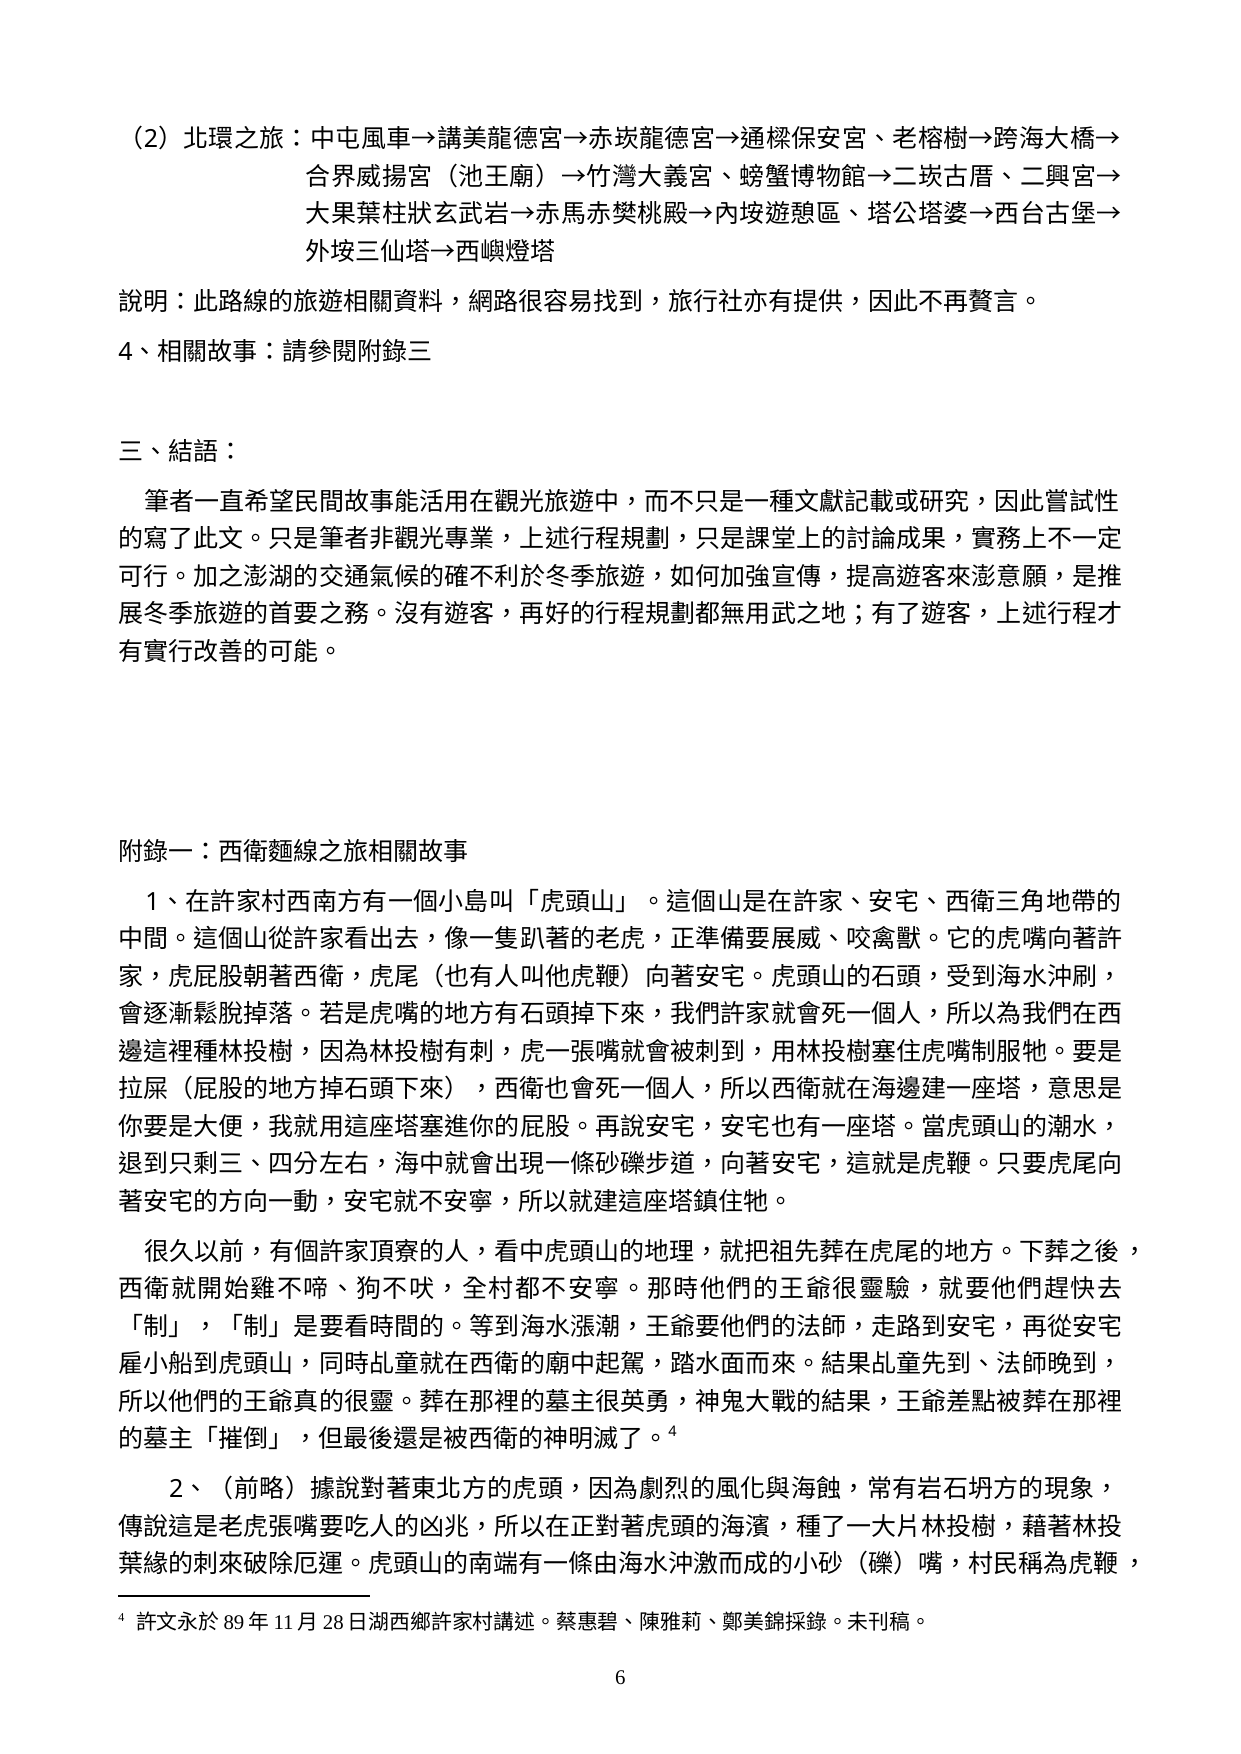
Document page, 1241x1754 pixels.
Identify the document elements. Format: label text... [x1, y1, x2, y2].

text 筆者一直希望民間故事能活用在觀光旅遊中，而不只是一種文獻記載或研究，因此嘗試性的寫了此文。只是筆者非觀光專業，上述行程規劃，只是課堂上的討論成果，實務上不一定可行。加之澎湖的交通氣候的確不利於冬季旅遊，如何加強宣傳，提高遊客來澎意願，是推展冬季旅遊的首要之務。沒有遊客，再好的行程規劃都無用武之地；有了遊客，上述行程才有實行改善的可能。 [118, 481, 1122, 668]
text 4、相關故事：請參閱附錄三 [118, 331, 1122, 368]
text 很久以前，有個許家頂寮的人，看中虎頭山的地理，就把祖先葬在虎尾的地方。下葬之後，西衛就開始雞不啼、狗不吠，全村都不安寧。那時他們的王爺很靈驗，就要他們趕快去「制」，「制」是要看時間的。等到海水漲潮，王爺要他們的法師，走路到安宅，再從安宅雇小船到虎頭山，同時乩童就在西衛的廟中起駕，踏水面而來。結果乩童先到、法師晚到，所以他們的王爺真的很靈。葬在那裡的墓主很英勇，神鬼大戰的結果，王爺差點被葬在那裡的墓主「摧倒」，但最後還是被西衛的神明滅了。 [118, 1231, 1122, 1456]
text （2）北環之旅：中屯風車→講美龍德宮→赤崁龍德宮→通樑保安宮、老榕樹→跨海大橋→合界威揚宮（池王廟）→竹灣大義宮、螃蟹博物館→二崁古厝、二興宮→大果葉柱狀玄武岩→赤馬赤樊桃殿→內垵遊憩區、塔公塔婆→西台古堡→外垵三仙塔→西嶼燈塔 [118, 118, 1122, 268]
text 1、在許家村西南方有一個小島叫「虎頭山」。這個山是在許家、安宅、西衛三角地帶的中間。這個山從許家看出去，像一隻趴著的老虎，正準備要展威、咬禽獸。它的虎嘴向著許家，虎屁股朝著西衛，虎尾（也有人叫他虎鞭）向著安宅。虎頭山的石頭，受到海水沖刷，會逐漸鬆脫掉落。若是虎嘴的地方有石頭掉下來，我們許家就會死一個人，所以為我們在西邊這裡種林投樹，因為林投樹有刺，虎一張嘴就會被刺到，用林投樹塞住虎嘴制服牠。要是拉屎（屁股的地方掉石頭下來），西衛也會死一個人，所以西衛就在海邊建一座塔，意思是你要是大便，我就用這座塔塞進你的屁股。再說安宅，安宅也有一座塔。當虎頭山的潮水，退到只剩三、四分左右，海中就會出現一條砂礫步道，向著安宅，這就是虎鞭。只要虎尾向著安宅的方向一動，安宅就不安寧，所以就建這座塔鎮住牠。 [118, 881, 1122, 1218]
text 許文永於89年11月28日湖西鄉許家村講述。蔡惠碧、陳雅莉、鄭美錦採錄。未刊稿。 [118, 1602, 1122, 1636]
text 說明：此路線的旅遊相關資料，網路很容易找到，旅行社亦有提供，因此不再贅言。 [118, 281, 1122, 318]
text 三、結語： [118, 431, 1122, 468]
text 附錄一：西衛麵線之旅相關故事 [118, 831, 1122, 868]
text 2、（前略）據說對著東北方的虎頭，因為劇烈的風化與海蝕，常有岩石坍方的現象，傳說這是老虎張嘴要吃人的凶兆，所以在正對著虎頭的海濱，種了一大片林投樹，藉著林投葉緣的刺來破除厄運。虎頭山的南端有一條由海水沖激而成的小砂（礫）嘴，村民稱為虎鞭，虎鞭的尾端常隨著潮水而略偏東或西。村民相信虎鞭朝東時，村中就會有一位女子犯桃花，朝西則西衛會有一位女子犯桃花。 [118, 1468, 1122, 1581]
